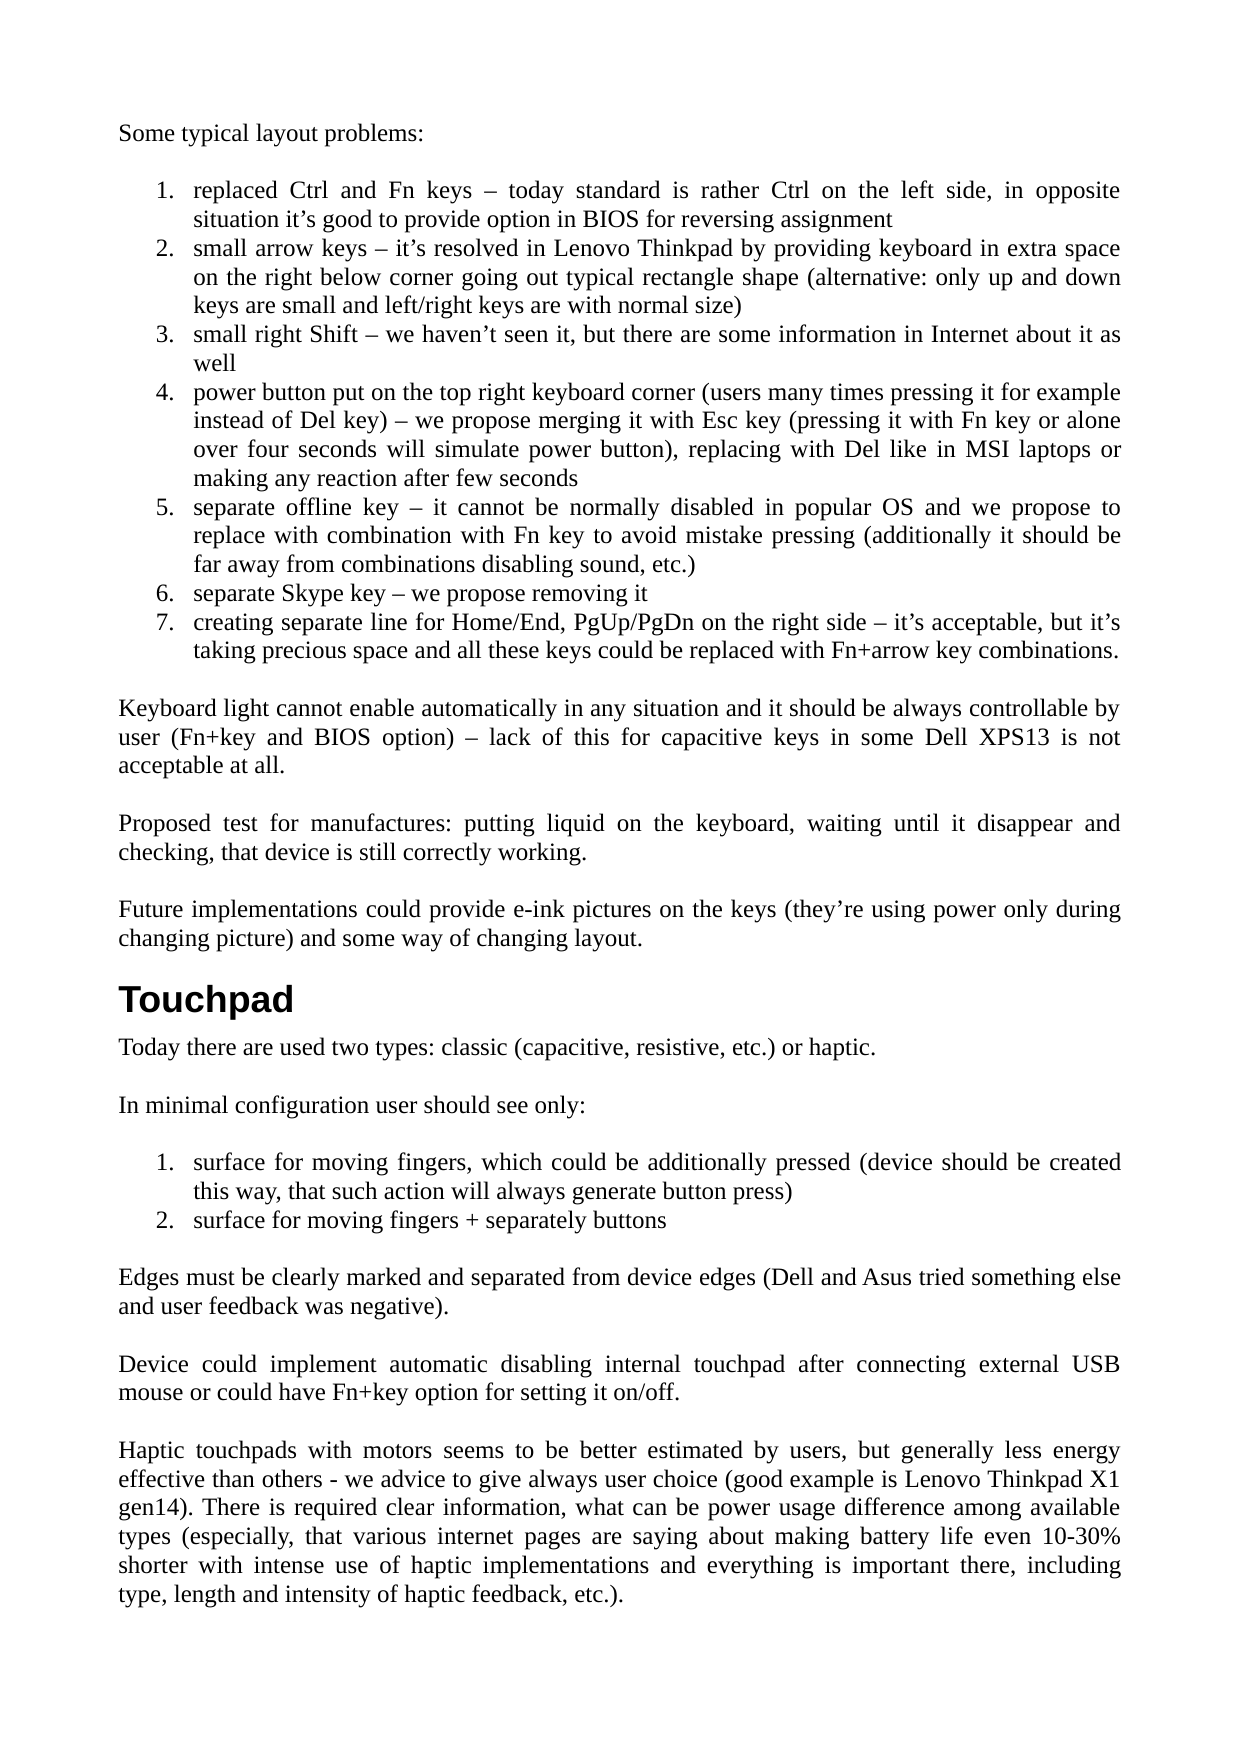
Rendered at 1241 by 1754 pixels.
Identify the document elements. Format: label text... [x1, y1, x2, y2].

list creating separate line for Home/End, PgUp/PgDn on the right side – it’s acceptable, but it’s taking precious space and all these keys could be replaced with Fn+arrow key combinations. [156, 607, 1122, 664]
list small arrow keys – it’s resolved in Lenovo Thinkpad by providing keyboard in extra space on the right below corner going out typical rectangle shape (alternative: only up and down keys are small and left/right keys are with normal size) [156, 233, 1122, 319]
text Today there are used two types: classic (capacitive, resistive, etc.) or haptic. [118, 1032, 1122, 1061]
subtitle Touchpad [118, 977, 1122, 1020]
text Keyboard light cannot enable automatically in any situation and it should be always controllable by user (Fn+key and BIOS option) – lack of this for capacitive keys in some Dell XPS13 is not acceptable at all. [118, 693, 1122, 779]
list separate offline key – it cannot be normally disabled in popular OS and we propose to replace with combination with Fn key to avoid mistake pressing (additionally it should be far away from combinations disabling sound, etc.) [156, 492, 1122, 578]
text Proposed test for manufactures: putting liquid on the keyboard, waiting until it disappear and checking, that device is still correctly working. [118, 808, 1122, 866]
list small right Shift – we haven’t seen it, but there are some information in Internet about it as well [156, 319, 1122, 377]
list replaced Ctrl and Fn keys – today standard is rather Ctrl on the left side, in opposite situation it’s good to provide option in BIOS for reversing assignment [156, 176, 1122, 233]
list separate Skype key – we propose removing it [156, 578, 1122, 607]
list surface for moving fingers + separately buttons [156, 1205, 1122, 1234]
text In minimal configuration user should see only: [118, 1090, 1122, 1119]
list surface for moving fingers, which could be additionally pressed (device should be created this way, that such action will always generate button press) [156, 1147, 1122, 1205]
text Edges must be clearly marked and separated from device edges (Dell and Asus tried something else and user feedback was negative). [118, 1262, 1122, 1320]
list power button put on the top right keyboard corner (users many times pressing it for example instead of Del key) – we propose merging it with Esc key (pressing it with Fn key or alone over four seconds will simulate power button), replacing with Del like in MSI laptops or making any reaction after few seconds [156, 377, 1122, 492]
text Haptic touchpads with motors seems to be better estimated by users, but generally less energy effective than others - we advice to give always user choice (good example is Lenovo Thinkpad X1 gen14). There is required clear information, what can be power usage difference among available types (especially, that various internet pages are saying about making battery life even 10-30% shorter with intense use of haptic implementations and everything is important there, including type, length and intensity of haptic feedback, etc.). [118, 1435, 1122, 1607]
text Future implementations could provide e-ink pictures on the keys (they’re using power only during changing picture) and some way of changing layout. [118, 894, 1122, 952]
text Device could implement automatic disabling internal touchpad after connecting external USB mouse or could have Fn+key option for setting it on/off. [118, 1349, 1122, 1406]
text Some typical layout problems: [118, 118, 1122, 147]
